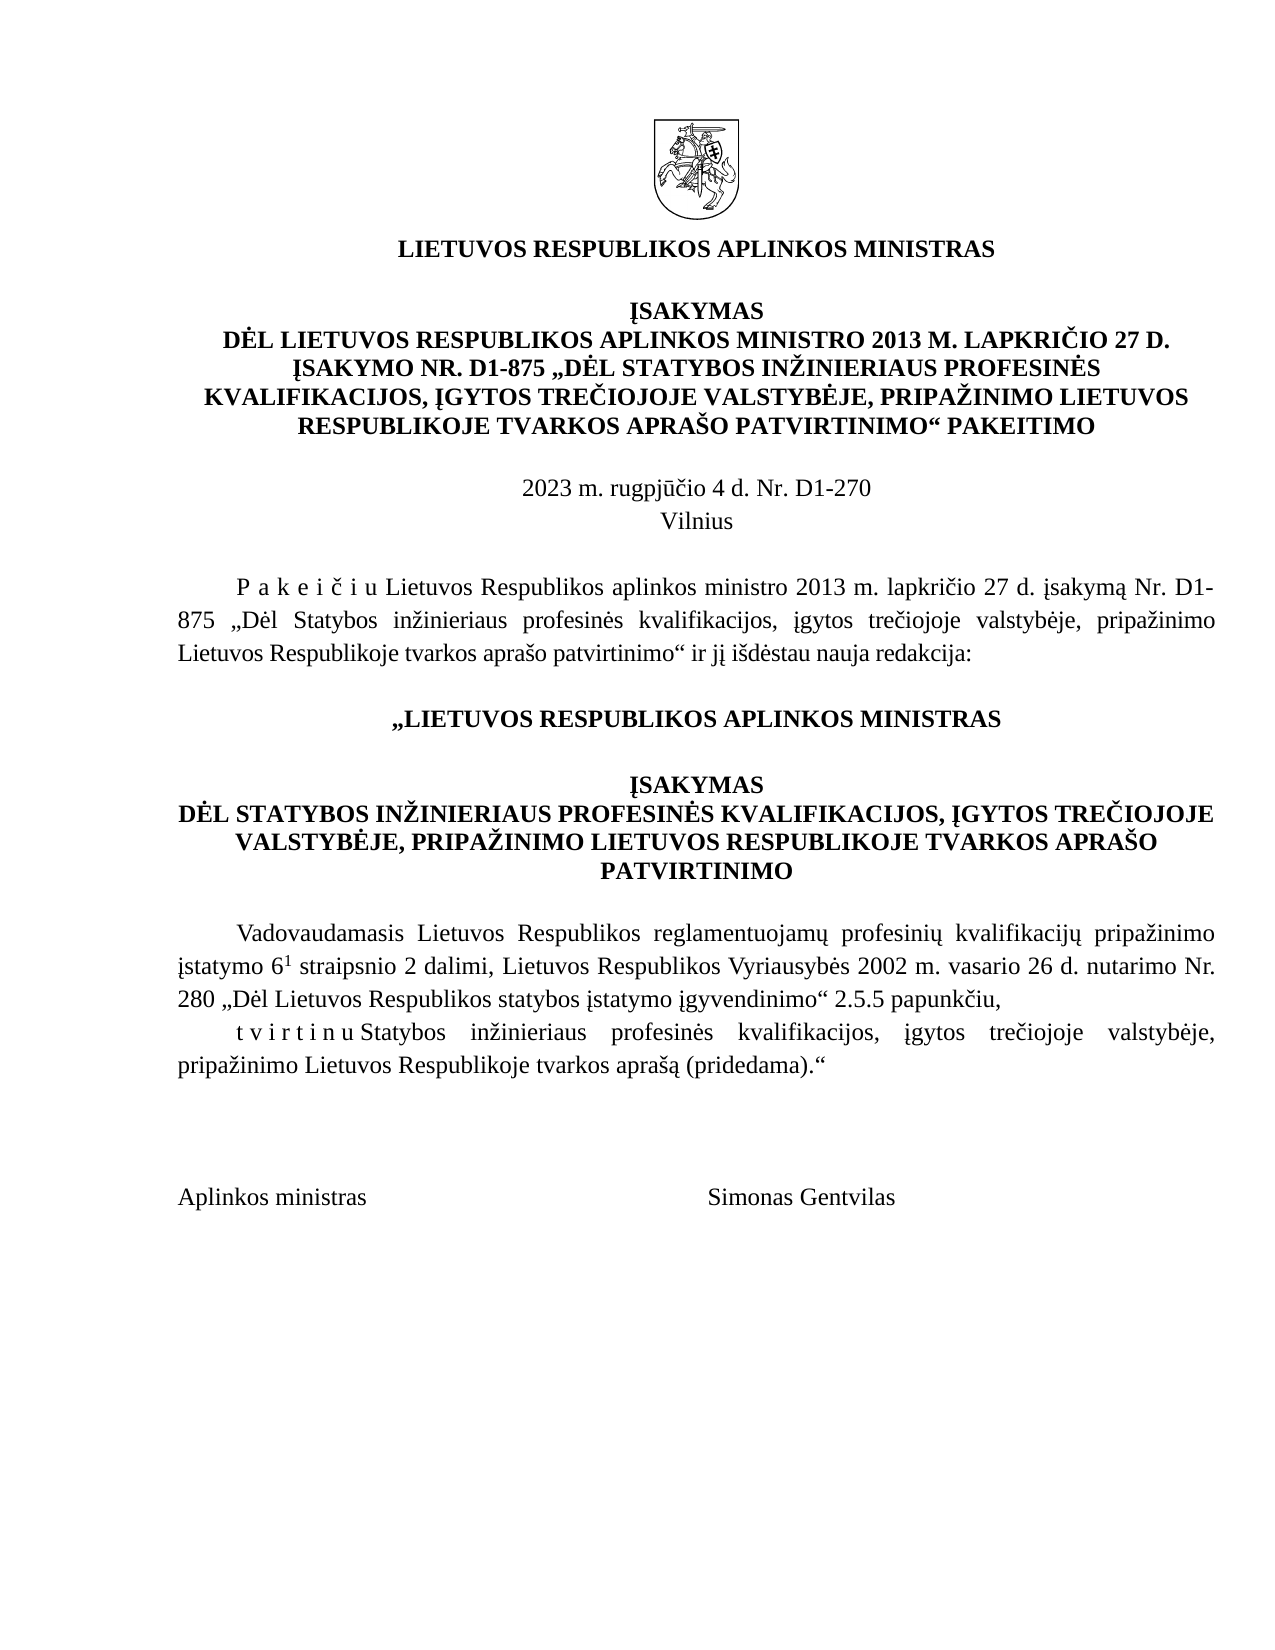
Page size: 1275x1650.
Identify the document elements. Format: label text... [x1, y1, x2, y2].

text Aplinkos ministras Simonas Gentvilas [177, 1182, 1216, 1211]
text ĮSAKYMAS [177, 770, 1216, 799]
text LIETUVOS RESPUBLIKOS APLINKOS MINISTRAS [177, 234, 1216, 263]
text ĮSAKYMAS [177, 296, 1216, 325]
text Vilnius [177, 506, 1216, 534]
text „LIETUVOS RESPUBLIKOS APLINKOS MINISTRAS [177, 704, 1216, 733]
text DĖL STATYBOS INŽINIERIAUS PROFESINĖS KVALIFIKACIJOS, ĮGYTOS TREČIOJOJE VALSTYBĖJE, PRIPAŽINIMO LIETUVOS RESPUBLIKOJE TVARKOS APRAŠO PATVIRTINIMO [177, 799, 1216, 885]
text 2023 m. rugpjūčio 4 d. Nr. D1-270 [177, 473, 1216, 501]
text t v i r t i n u Statybos inžinieriaus profesinės kvalifikacijos, įgytos trečiojoje valstybėje, pripažinimo Lietuvos Respublikoje tvarkos aprašą (pridedama).“ [177, 1017, 1216, 1079]
text P a k e i č i u Lietuvos Respublikos aplinkos ministro 2013 m. lapkričio 27 d. įsakymą Nr. D1-875 „Dėl Statybos inžinieriaus profesinės kvalifikacijos, įgytos trečiojoje valstybėje, pripažinimo Lietuvos Respublikoje tvarkos aprašo patvirtinimo“ ir jį išdėstau nauja redakcija: [177, 572, 1216, 667]
text Vadovaudamasis Lietuvos Respublikos reglamentuojamų profesinių kvalifikacijų pripažinimo įstatymo 61 straipsnio 2 dalimi, Lietuvos Respublikos Vyriausybės 2002 m. vasario 26 d. nutarimo Nr. 280 „Dėl Lietuvos Respublikos statybos įstatymo įgyvendinimo“ 2.5.5 papunkčiu, [177, 918, 1216, 1013]
text DĖL LIETUVOS RESPUBLIKOS APLINKOS MINISTRO 2013 M. LAPKRIČIO 27 D. ĮSAKYMO NR. D1-875 „DĖL STATYBOS INŽINIERIAUS PROFESINĖS KVALIFIKACIJOS, ĮGYTOS TREČIOJOJE VALSTYBĖJE, PRIPAŽINIMO LIETUVOS RESPUBLIKOJE TVARKOS APRAŠO PATVIRTINIMO“ PAKEITIMO [177, 325, 1216, 440]
